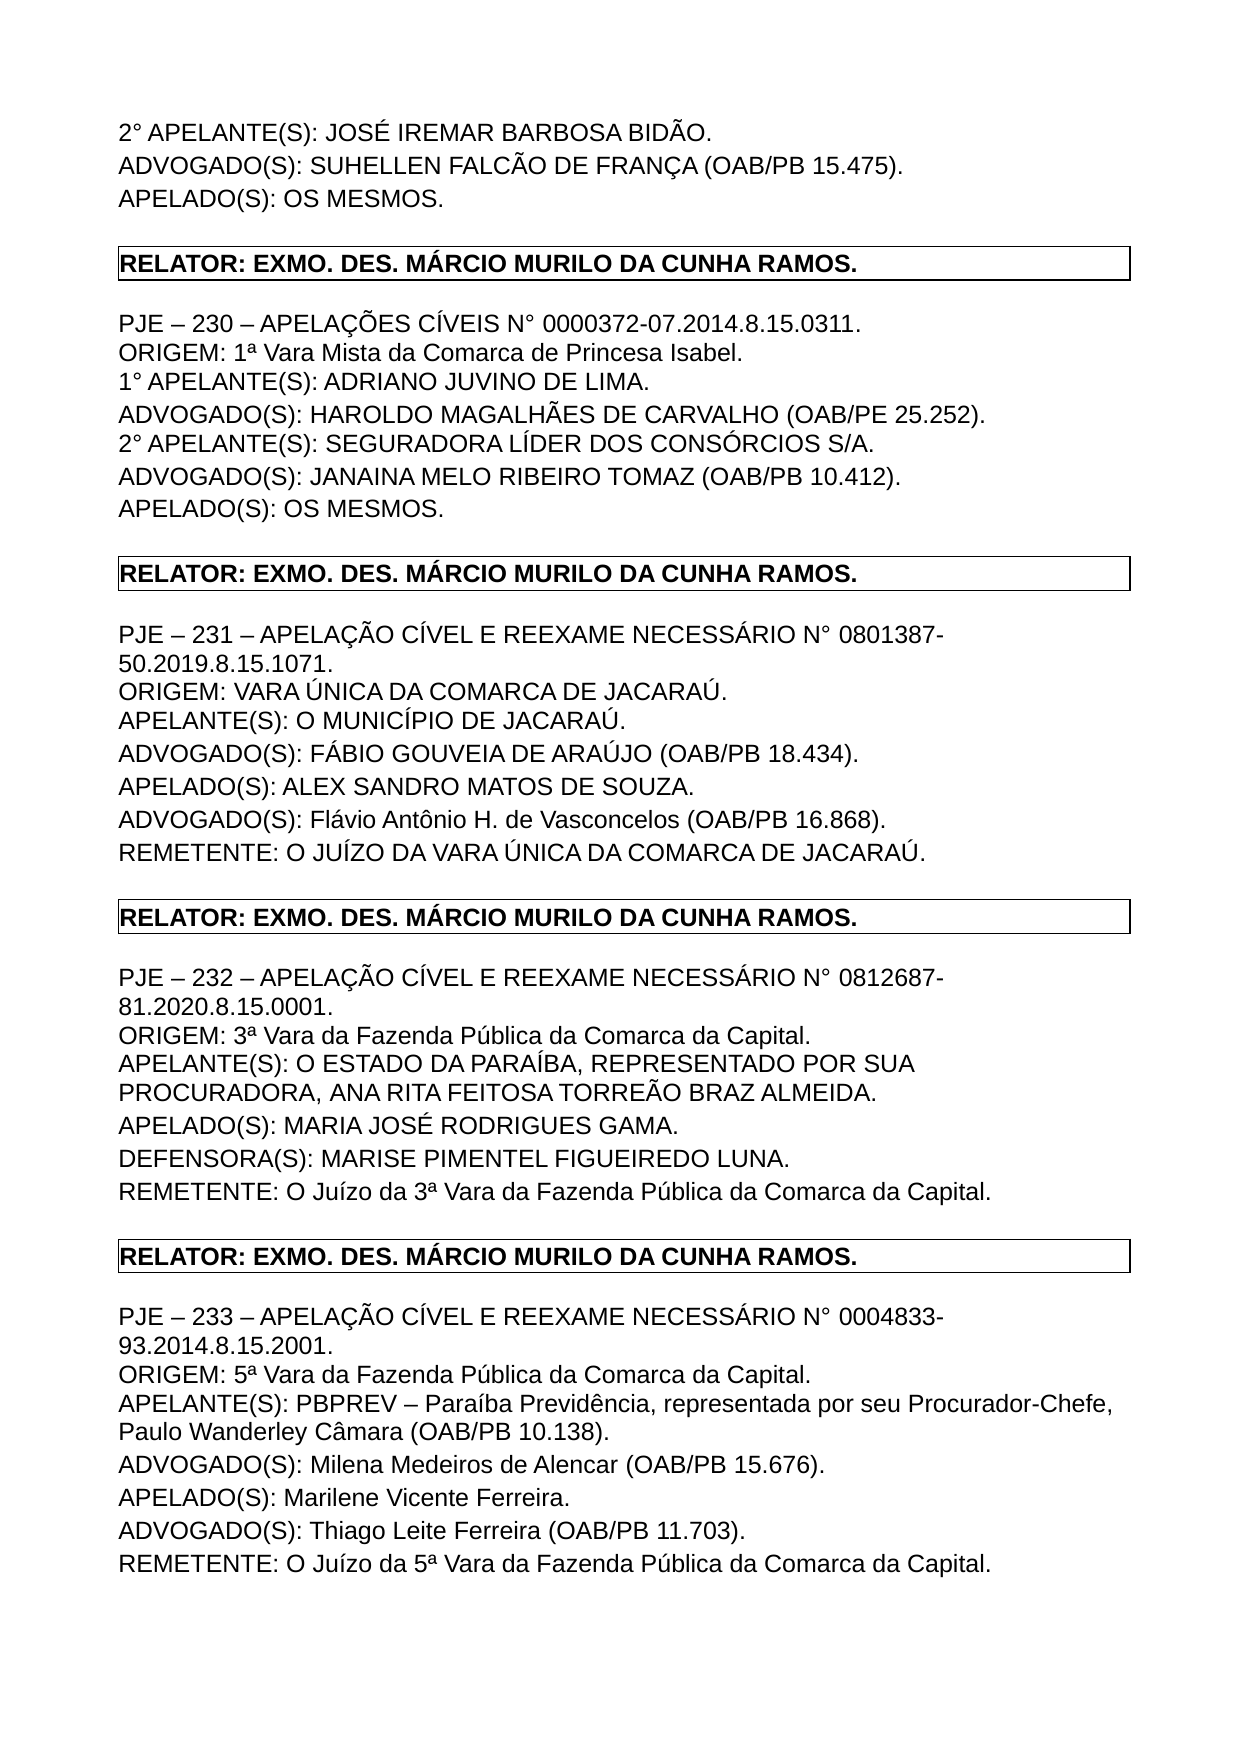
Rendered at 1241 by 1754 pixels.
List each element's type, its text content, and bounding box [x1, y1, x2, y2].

text 1° APELANTE(S): ADRIANO JUVINO DE LIMA. [118, 367, 1122, 396]
text APELANTE(S): PBPREV – Paraíba Previdência, representada por seu Procurador-Chefe, Paulo Wanderley Câmara (OAB/PB 10.138). [118, 1388, 1122, 1446]
text ADVOGADO(S): HAROLDO MAGALHÃES DE CARVALHO (OAB/PE 25.252). [118, 400, 1131, 428]
text ORIGEM: 5ª Vara da Fazenda Pública da Comarca da Capital. [118, 1360, 1122, 1388]
text REMETENTE: O JUÍZO DA VARA ÚNICA DA COMARCA DE JACARAÚ. [118, 838, 1131, 866]
text REMETENTE: O Juízo da 3ª Vara da Fazenda Pública da Comarca da Capital. [118, 1177, 1131, 1206]
text PJE – 231 – APELAÇÃO CÍVEL E REEXAME NECESSÁRIO N° 0801387-50.2019.8.15.1071. [118, 620, 1122, 677]
text RELATOR: EXMO. DES. MÁRCIO MURILO DA CUNHA RAMOS. [119, 247, 1129, 279]
text RELATOR: EXMO. DES. MÁRCIO MURILO DA CUNHA RAMOS. [119, 557, 1129, 590]
text APELADO(S): Marilene Vicente Ferreira. [118, 1483, 1131, 1512]
text ADVOGADO(S): Flávio Antônio H. de Vasconcelos (OAB/PB 16.868). [118, 805, 1131, 833]
text PJE – 232 – APELAÇÃO CÍVEL E REEXAME NECESSÁRIO N° 0812687-81.2020.8.15.0001. [118, 963, 1122, 1021]
text APELADO(S): OS MESMOS. [118, 184, 1131, 213]
text 2° APELANTE(S): JOSÉ IREMAR BARBOSA BIDÃO. [118, 118, 1131, 147]
text RELATOR: EXMO. DES. MÁRCIO MURILO DA CUNHA RAMOS. [119, 1240, 1129, 1272]
text ORIGEM: 1ª Vara Mista da Comarca de Princesa Isabel. [118, 338, 1122, 367]
text REMETENTE: O Juízo da 5ª Vara da Fazenda Pública da Comarca da Capital. [118, 1549, 1131, 1578]
text PJE – 233 – APELAÇÃO CÍVEL E REEXAME NECESSÁRIO N° 0004833-93.2014.8.15.2001. [118, 1302, 1122, 1360]
text APELANTE(S): O MUNICÍPIO DE JACARAÚ. [118, 706, 1122, 735]
text APELADO(S): ALEX SANDRO MATOS DE SOUZA. [118, 772, 1131, 801]
text APELADO(S): OS MESMOS. [118, 494, 1131, 523]
text APELADO(S): MARIA JOSÉ RODRIGUES GAMA. [118, 1111, 1131, 1140]
text ADVOGADO(S): JANAINA MELO RIBEIRO TOMAZ (OAB/PB 10.412). [118, 461, 1131, 490]
text DEFENSORA(S): MARISE PIMENTEL FIGUEIREDO LUNA. [118, 1144, 1131, 1173]
text ADVOGADO(S): Thiago Leite Ferreira (OAB/PB 11.703). [118, 1516, 1131, 1545]
text 2° APELANTE(S): SEGURADORA LÍDER DOS CONSÓRCIOS S/A. [118, 428, 1122, 457]
text APELANTE(S): O ESTADO DA PARAÍBA, REPRESENTADO POR SUA PROCURADORA, ANA RITA FEITOSA TORREÃO BRAZ ALMEIDA. [118, 1049, 1122, 1107]
text ADVOGADO(S): Milena Medeiros de Alencar (OAB/PB 15.676). [118, 1450, 1131, 1479]
text ORIGEM: 3ª Vara da Fazenda Pública da Comarca da Capital. [118, 1021, 1122, 1049]
text PJE – 230 – APELAÇÕES CÍVEIS N° 0000372-07.2014.8.15.0311. [118, 309, 1122, 338]
text ORIGEM: VARA ÚNICA DA COMARCA DE JACARAÚ. [118, 677, 1122, 706]
text RELATOR: EXMO. DES. MÁRCIO MURILO DA CUNHA RAMOS. [119, 900, 1129, 933]
text ADVOGADO(S): SUHELLEN FALCÃO DE FRANÇA (OAB/PB 15.475). [118, 151, 1131, 180]
text ADVOGADO(S): FÁBIO GOUVEIA DE ARAÚJO (OAB/PB 18.434). [118, 739, 1131, 768]
